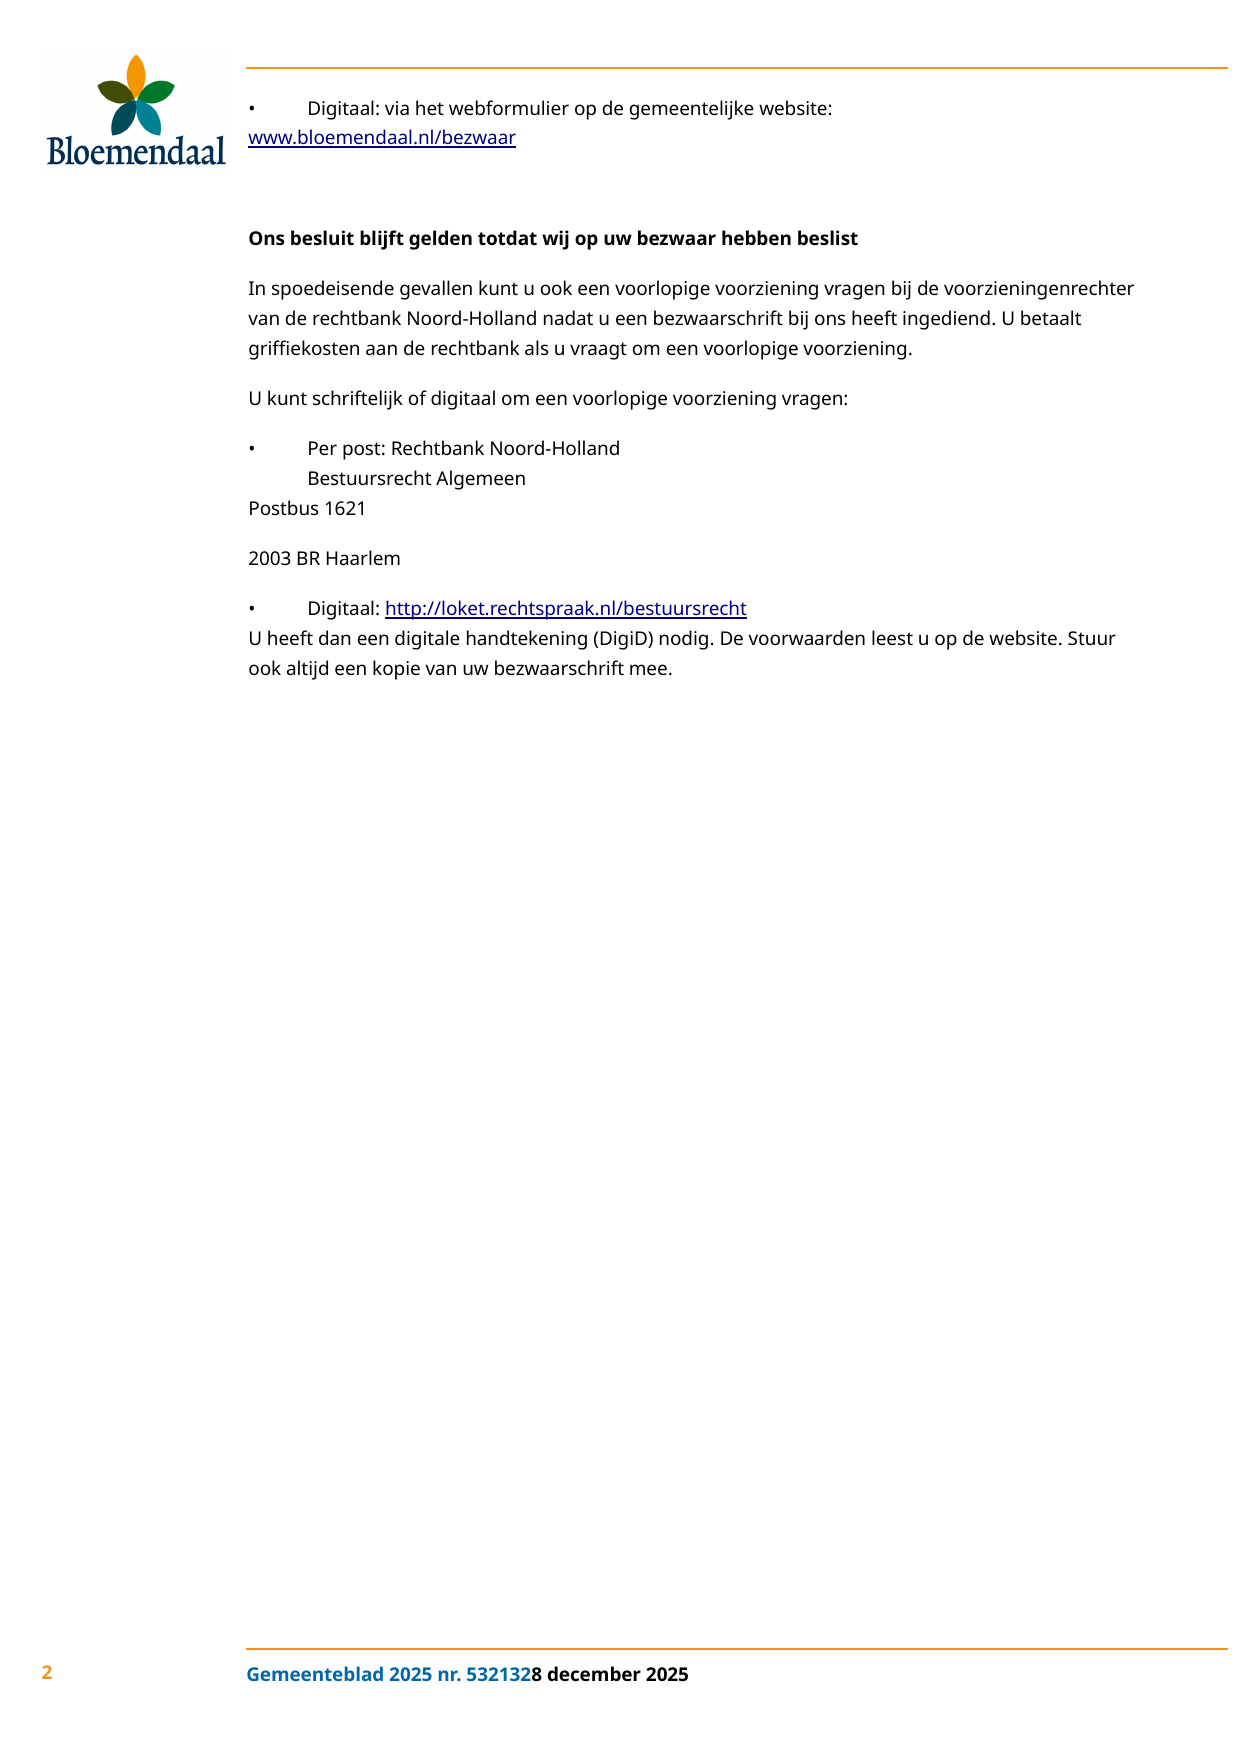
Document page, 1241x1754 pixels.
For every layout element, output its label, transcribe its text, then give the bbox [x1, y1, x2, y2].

text U kunt schriftelijk of digitaal om een voorlopige voorziening vragen: [248, 385, 1152, 411]
text www.bloemendaal.nl/bezwaar [248, 124, 1152, 150]
text Ons besluit blijft gelden totdat wij op uw bezwaar hebben beslist [248, 225, 1152, 251]
list Bestuursrecht Algemeen [248, 465, 1152, 491]
text 2003 BR Haarlem [248, 545, 1152, 571]
picture [41, 47, 231, 172]
text U heeft dan een digitale handtekening (DigiD) nodig. De voorwaarden leest u op de website. Stuur ook altijd een kopie van uw bezwaarschrift mee. [248, 625, 1152, 681]
list Per post: Rechtbank Noord-Holland [248, 436, 1152, 461]
list Digitaal: via het webformulier op de gemeentelijke website: [248, 95, 1152, 121]
text In spoedeisende gevallen kunt u ook een voorlopige voorziening vragen bij de voorzieningenrechter van de rechtbank Noord-Holland nadat u een bezwaarschrift bij ons heeft ingediend. U betaalt griffiekosten aan de rechtbank als u vraagt om een voorlopige voorziening. [248, 276, 1152, 361]
text Postbus 1621 [248, 495, 1152, 521]
list Digitaal: http://loket.rechtspraak.nl/bestuursrecht [248, 596, 1152, 621]
